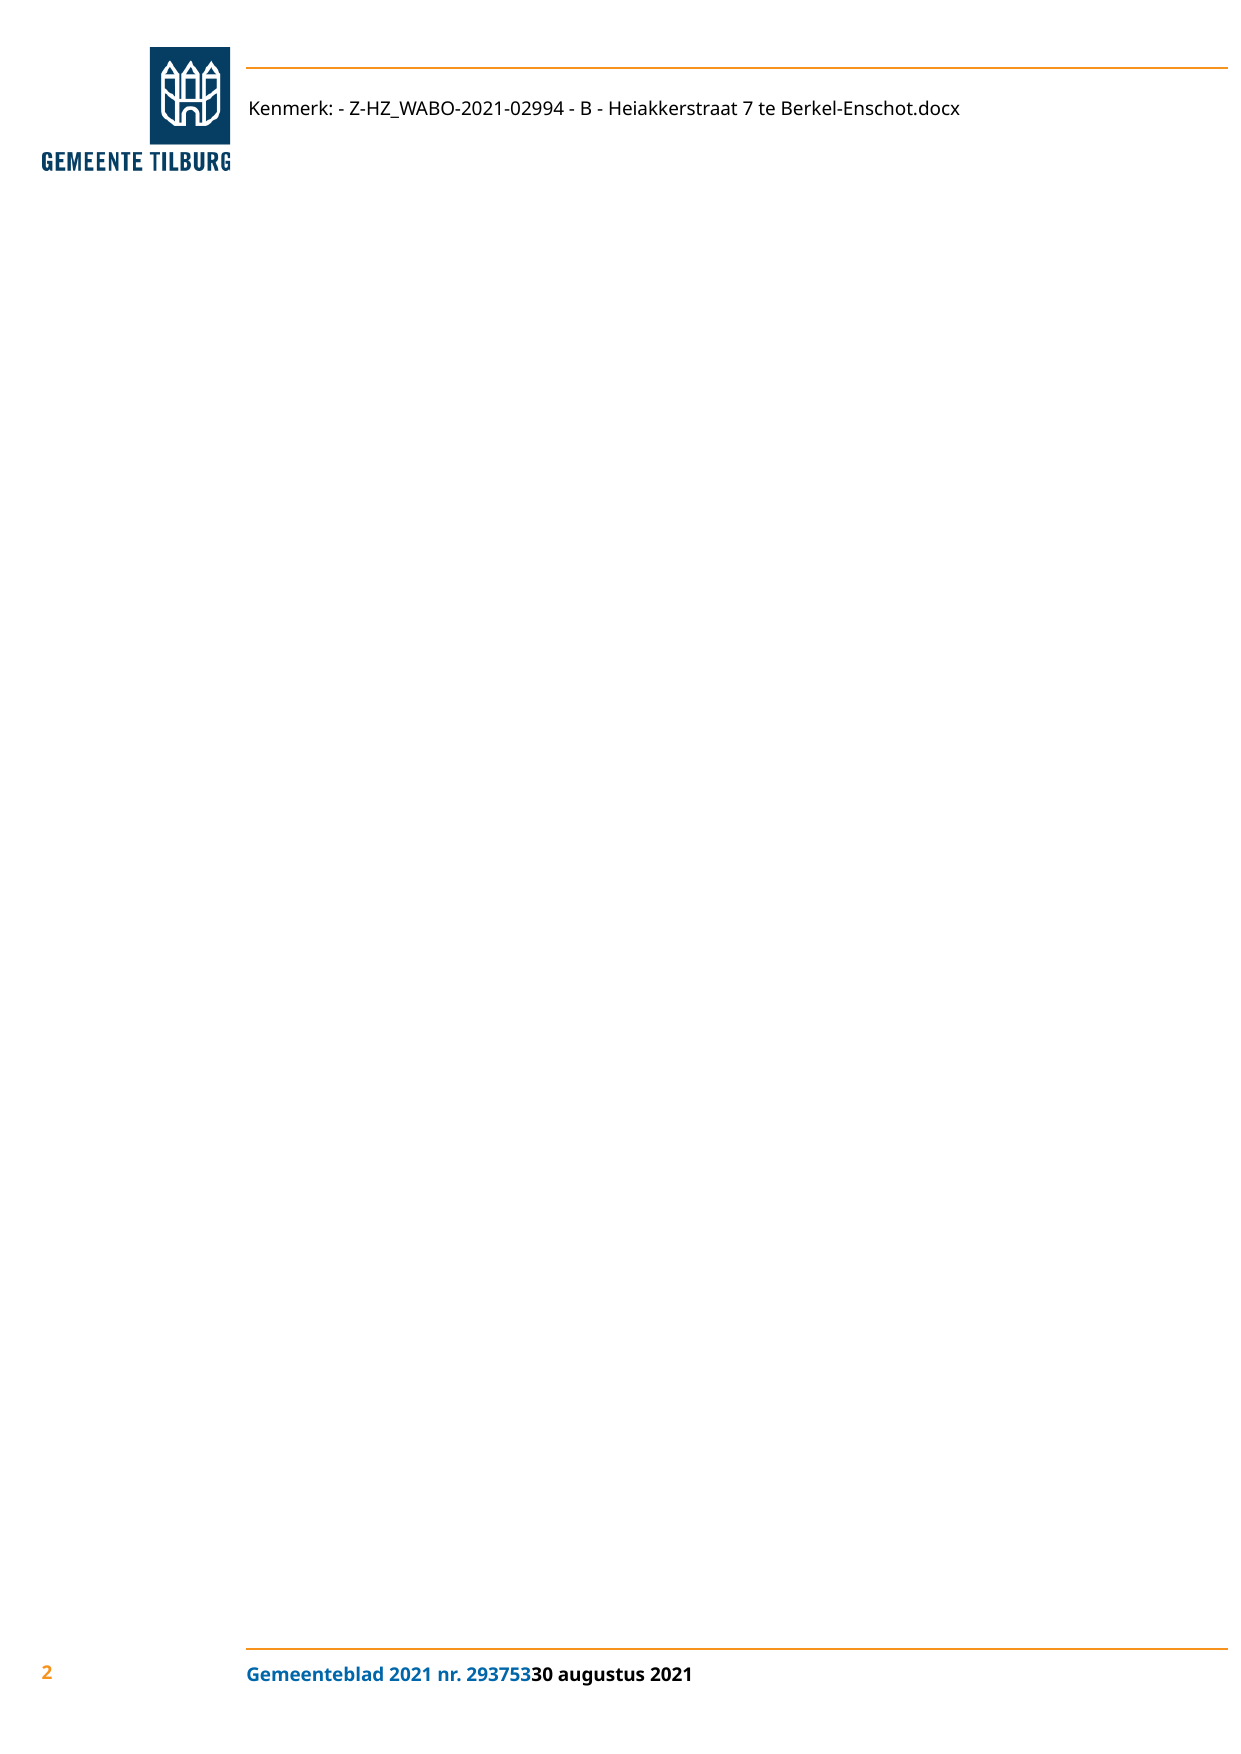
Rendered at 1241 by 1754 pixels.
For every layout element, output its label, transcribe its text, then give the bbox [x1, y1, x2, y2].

text Kenmerk: - Z-HZ_WABO-2021-02994 - B - Heiakkerstraat 7 te Berkel-Enschot.docx [248, 95, 1152, 121]
picture [41, 47, 231, 172]
